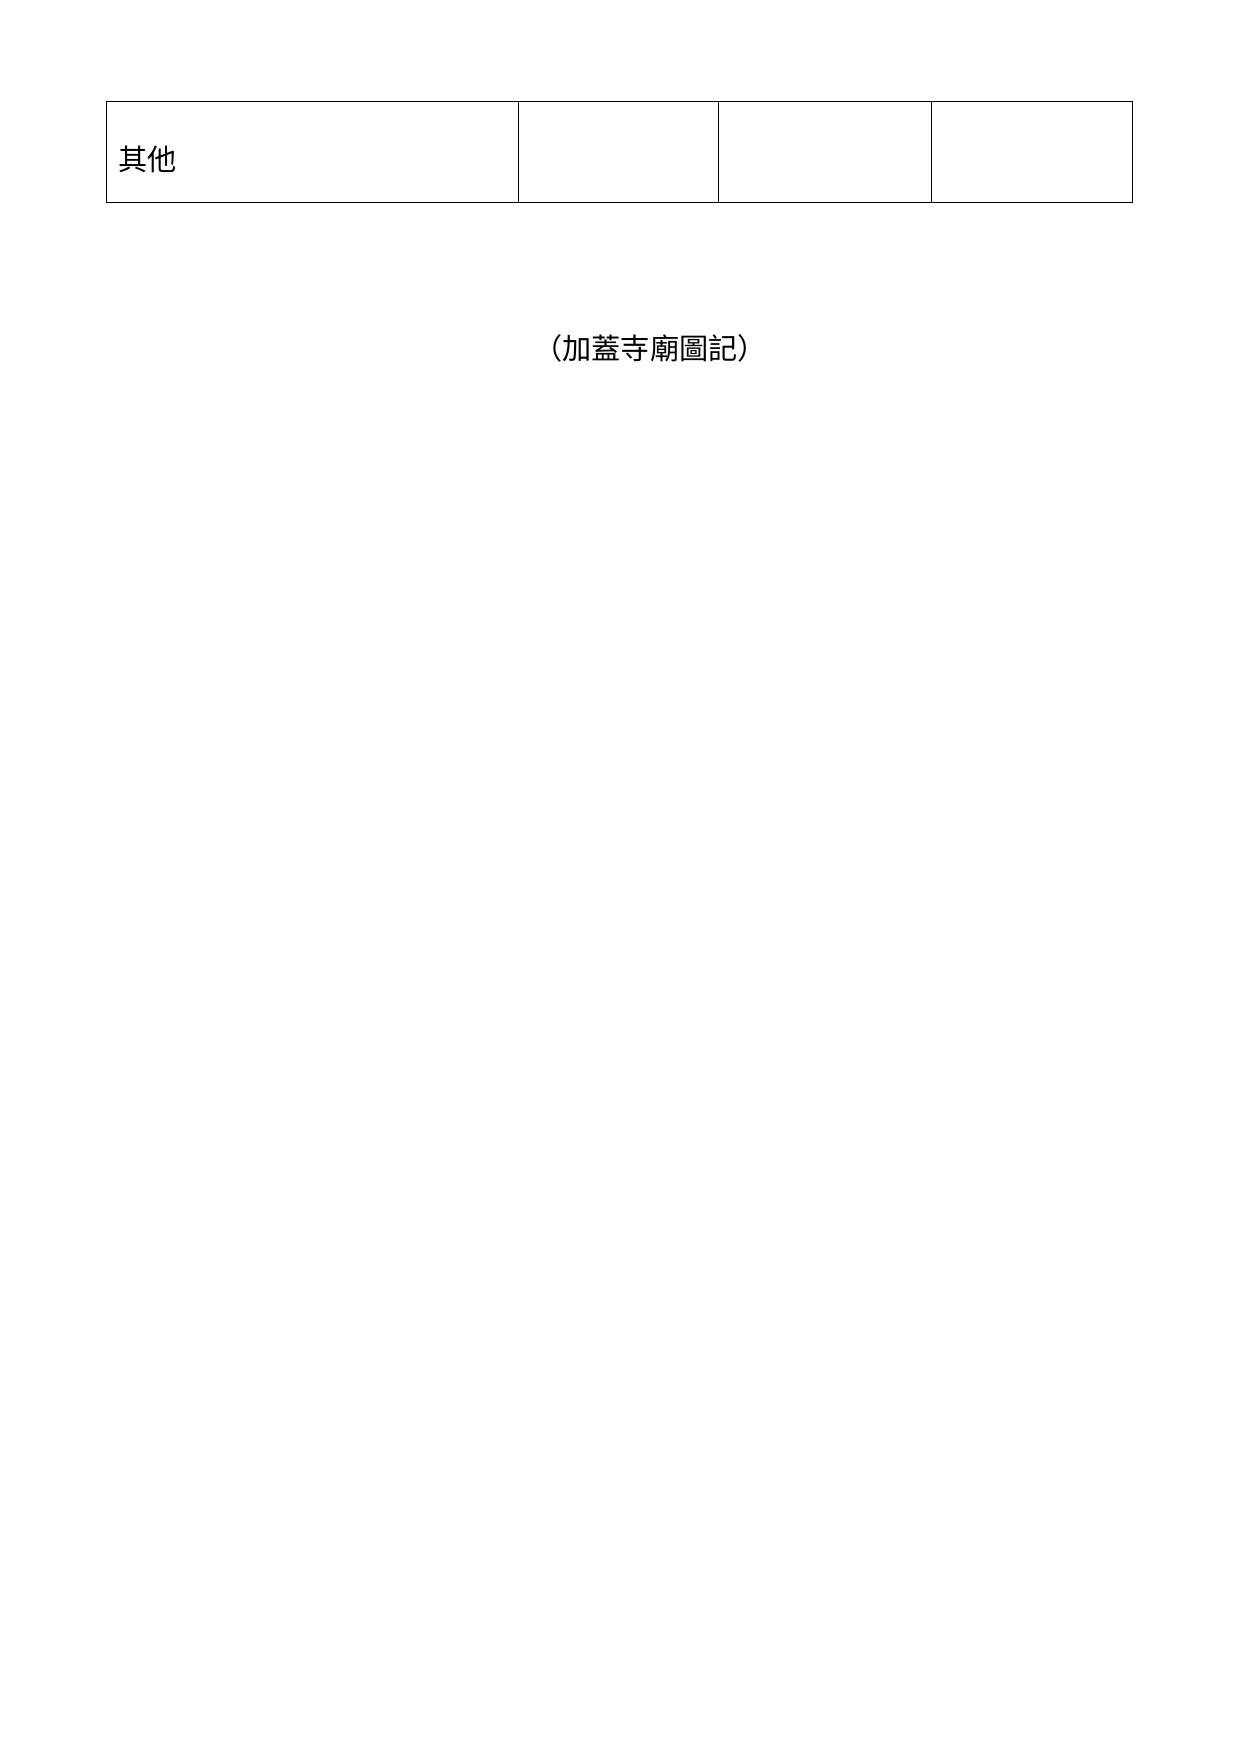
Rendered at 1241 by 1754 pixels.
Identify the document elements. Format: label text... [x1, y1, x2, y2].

table_cell 其他 [107, 102, 518, 202]
table_cell [519, 102, 718, 202]
table_cell [719, 102, 931, 202]
text （加蓋寺廟圖記） [118, 303, 1181, 378]
table_cell [932, 102, 1132, 202]
